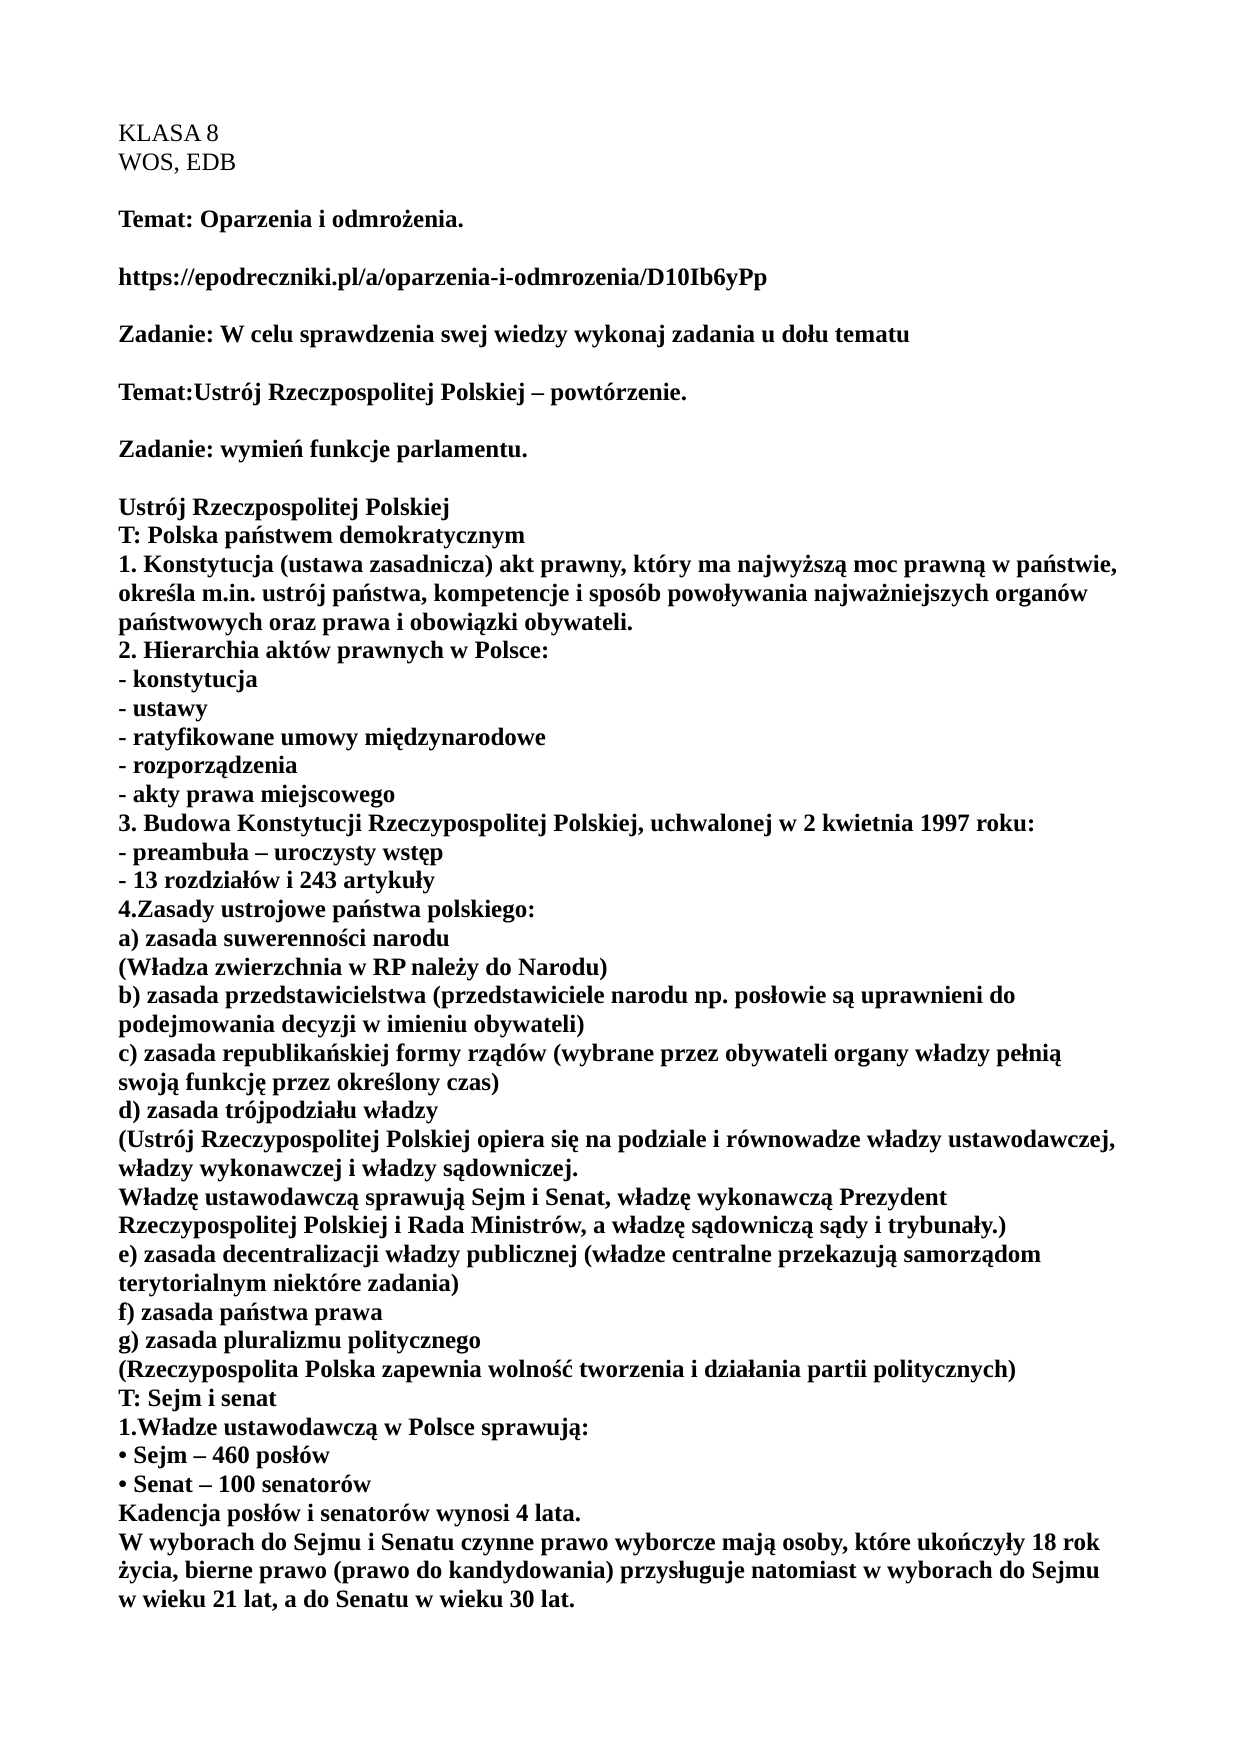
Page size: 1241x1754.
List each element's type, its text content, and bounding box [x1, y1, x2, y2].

text 2. Hierarchia aktów prawnych w Polsce: [118, 636, 1122, 664]
text (Władza zwierzchnia w RP należy do Narodu) [118, 952, 1122, 981]
text c) zasada republikańskiej formy rządów (wybrane przez obywateli organy władzy pełnią swoją funkcję przez określony czas) [118, 1038, 1122, 1096]
text - 13 rozdziałów i 243 artykuły [118, 866, 1122, 894]
text WOS, EDB [118, 147, 1122, 176]
text T: Sejm i senat [118, 1383, 1122, 1412]
text https://epodreczniki.pl/a/oparzenia-i-odmrozenia/D10Ib6yPp [118, 262, 1122, 291]
text • Sejm – 460 posłów [118, 1441, 1122, 1469]
text - konstytucja [118, 664, 1122, 693]
text d) zasada trójpodziału władzy [118, 1096, 1122, 1124]
text - akty prawa miejscowego [118, 779, 1122, 808]
text • Senat – 100 senatorów [118, 1469, 1122, 1498]
text (Ustrój Rzeczypospolitej Polskiej opiera się na podziale i równowadze władzy ustawodawczej, władzy wykonawczej i władzy sądowniczej. [118, 1124, 1122, 1182]
text Władzę ustawodawczą sprawują Sejm i Senat, władzę wykonawczą Prezydent Rzeczypospolitej Polskiej i Rada Ministrów, a władzę sądowniczą sądy i trybunały.) [118, 1182, 1122, 1239]
text e) zasada decentralizacji władzy publicznej (władze centralne przekazują samorządom terytorialnym niektóre zadania) [118, 1239, 1122, 1297]
text - preambuła – uroczysty wstęp [118, 837, 1122, 866]
text - rozporządzenia [118, 751, 1122, 779]
text W wyborach do Sejmu i Senatu czynne prawo wyborcze mają osoby, które ukończyły 18 rok życia, bierne prawo (prawo do kandydowania) przysługuje natomiast w wyborach do Sejmu w wieku 21 lat, a do Senatu w wieku 30 lat. [118, 1527, 1122, 1613]
text Zadanie: wymień funkcje parlamentu. [118, 434, 1122, 463]
text - ratyfikowane umowy międzynarodowe [118, 722, 1122, 751]
text - ustawy [118, 693, 1122, 722]
text Temat: Oparzenia i odmrożenia. [118, 204, 1122, 233]
text T: Polska państwem demokratycznym [118, 521, 1122, 549]
text Ustrój Rzeczpospolitej Polskiej [118, 492, 1122, 521]
text 4.Zasady ustrojowe państwa polskiego: [118, 894, 1122, 923]
text 1. Konstytucja (ustawa zasadnicza) akt prawny, który ma najwyższą moc prawną w państwie, określa m.in. ustrój państwa, kompetencje i sposób powoływania najważniejszych organów państwowych oraz prawa i obowiązki obywateli. [118, 549, 1122, 636]
text g) zasada pluralizmu politycznego [118, 1326, 1122, 1354]
text b) zasada przedstawicielstwa (przedstawiciele narodu np. posłowie są uprawnieni do podejmowania decyzji w imieniu obywateli) [118, 981, 1122, 1038]
text a) zasada suwerenności narodu [118, 923, 1122, 952]
text (Rzeczypospolita Polska zapewnia wolność tworzenia i działania partii politycznych) [118, 1354, 1122, 1383]
text f) zasada państwa prawa [118, 1297, 1122, 1326]
text 3. Budowa Konstytucji Rzeczypospolitej Polskiej, uchwalonej w 2 kwietnia 1997 roku: [118, 808, 1122, 837]
text 1.Władze ustawodawczą w Polsce sprawują: [118, 1412, 1122, 1441]
text Zadanie: W celu sprawdzenia swej wiedzy wykonaj zadania u dołu tematu [118, 319, 1122, 348]
text KLASA 8 [118, 118, 1122, 147]
text Temat:Ustrój Rzeczpospolitej Polskiej – powtórzenie. [118, 377, 1122, 406]
text Kadencja posłów i senatorów wynosi 4 lata. [118, 1498, 1122, 1527]
